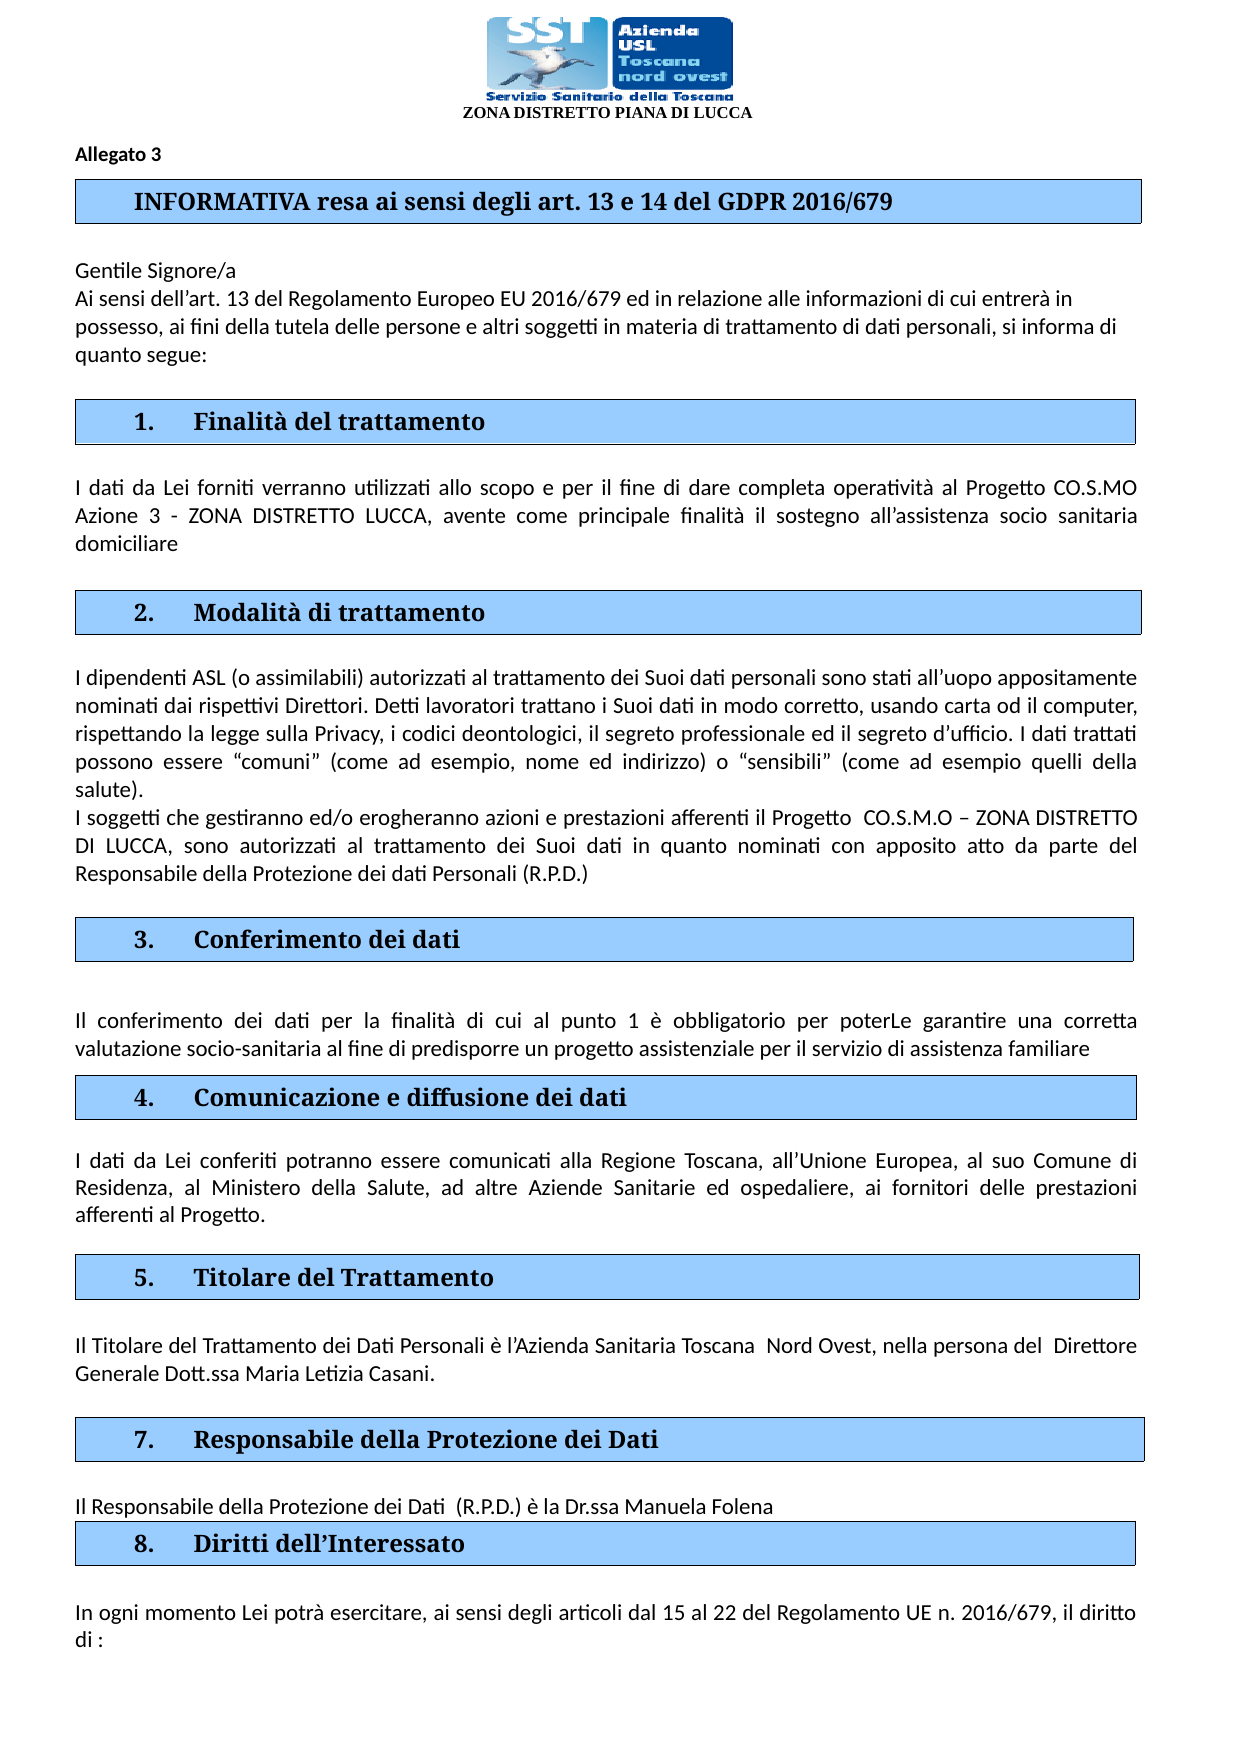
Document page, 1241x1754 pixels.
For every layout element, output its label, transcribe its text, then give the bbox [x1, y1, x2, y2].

text Allegato 3 [75, 141, 1140, 166]
text Il Responsabile della Protezione dei Dati (R.P.D.) è la Dr.ssa Manuela Folena [75, 1492, 1140, 1521]
text I dipendenti ASL (o assimilabili) autorizzati al trattamento dei Suoi dati personali sono stati all’uopo appositamente nominati dai rispettivi Direttori. Detti lavoratori trattano i Suoi dati in modo corretto, usando carta od il computer, rispettando la legge sulla Privacy, i codici deontologici, il segreto professionale ed il segreto d’ufficio. I dati trattati possono essere “comuni” (come ad esempio, nome ed indirizzo) o “sensibili” (come ad esempio quelli della salute). [75, 663, 1140, 803]
table_header 8. Diritti dell’Interessato [76, 1522, 1135, 1565]
table_header 1. Finalità del trattamento [76, 400, 1135, 443]
text I dati da Lei forniti verranno utilizzati allo scopo e per il fine di dare completa operatività al Progetto CO.S.MO Azione 3 - ZONA DISTRETTO LUCCA, avente come principale finalità il sostegno all’assistenza socio sanitaria domiciliare [75, 473, 1140, 557]
table_header 4. Comunicazione e diffusione dei dati [76, 1076, 1136, 1119]
text Ai sensi dell’art. 13 del Regolamento Europeo EU 2016/679 ed in relazione alle informazioni di cui entrerà in possesso, ai fini della tutela delle persone e altri soggetti in materia di trattamento di dati personali, si informa di quanto segue: [75, 284, 1140, 368]
table_header 7. Responsabile della Protezione dei Dati [76, 1418, 1144, 1461]
table_header 5. Titolare del Trattamento [76, 1255, 1139, 1299]
text I dati da Lei conferiti potranno essere comunicati alla Regione Toscana, all’Unione Europea, al suo Comune di Residenza, al Ministero della Salute, ad altre Aziende Sanitarie ed ospedaliere, ai fornitori delle prestazioni afferenti al Progetto. [75, 1146, 1139, 1227]
text Il conferimento dei dati per la finalità di cui al punto 1 è obbligatorio per poterLe garantire una corretta valutazione socio-sanitaria al fine di predisporre un progetto assistenziale per il servizio di assistenza familiare [75, 1006, 1140, 1062]
table_header 2. Modalità di trattamento [76, 591, 1141, 634]
text In ogni momento Lei potrà esercitare, ai sensi degli articoli dal 15 al 22 del Regolamento UE n. 2016/679, il diritto di : [75, 1598, 1140, 1654]
text Gentile Signore/a [75, 256, 1140, 284]
table_header 3. Conferimento dei dati [76, 918, 1133, 961]
picture [483, 17, 738, 103]
table_header INFORMATIVA resa ai sensi degli art. 13 e 14 del GDPR 2016/679 [76, 180, 1141, 223]
text Il Titolare del Trattamento dei Dati Personali è l’Azienda Sanitaria Toscana Nord Ovest, nella persona del Direttore Generale Dott.ssa Maria Letizia Casani. [75, 1331, 1140, 1387]
text I soggetti che gestiranno ed/o erogheranno azioni e prestazioni afferenti il Progetto CO.S.M.O – ZONA DISTRETTO DI LUCCA, sono autorizzati al trattamento dei Suoi dati in quanto nominati con apposito atto da parte del Responsabile della Protezione dei dati Personali (R.P.D.) [75, 803, 1140, 888]
